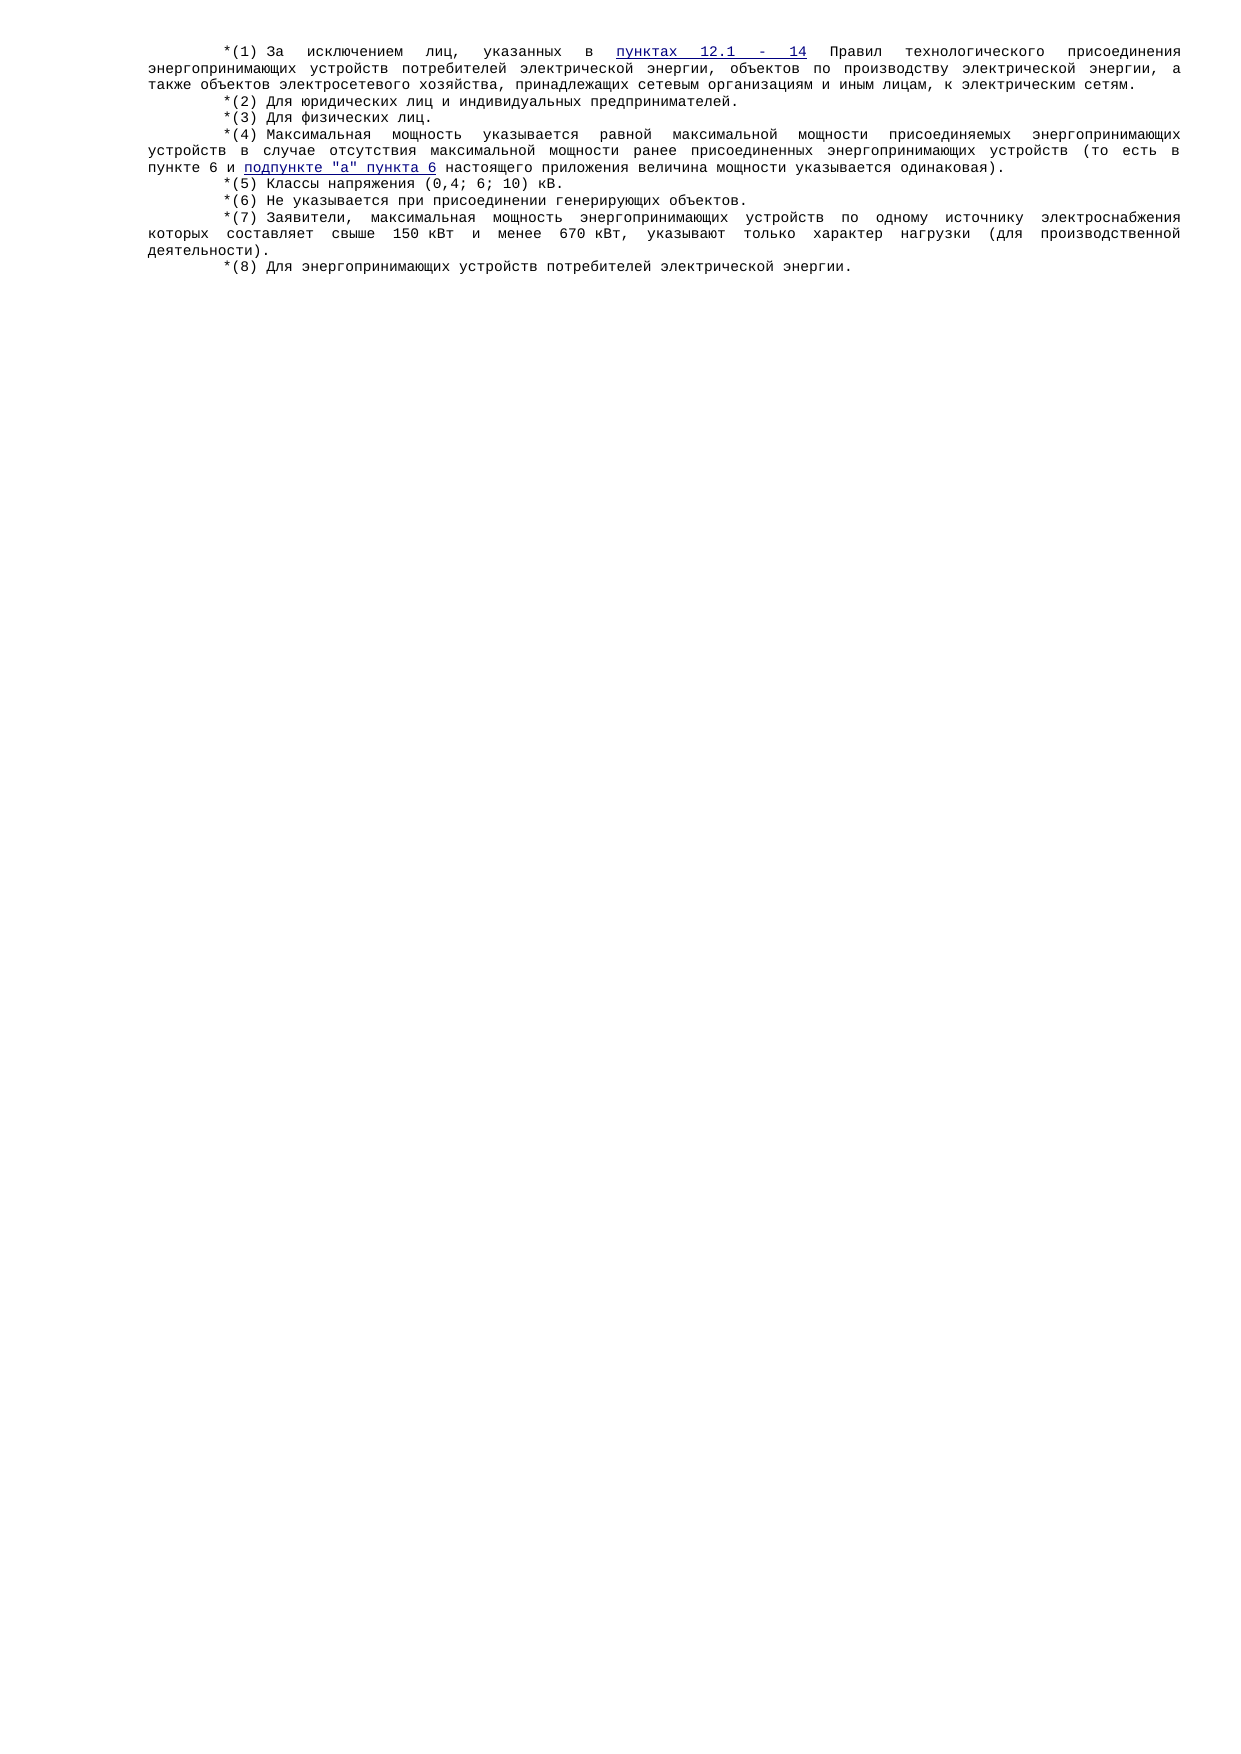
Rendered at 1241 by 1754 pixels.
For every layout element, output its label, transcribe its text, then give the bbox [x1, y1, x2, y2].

text *(1) За исключением лиц, указанных в пунктах 12.1 - 14 Правил технологического присоединения энергопринимающих устройств потребителей электрической энергии, объектов по производству электрической энергии, а также объектов электросетевого хозяйства, принадлежащих сетевым организациям и иным лицам, к электрическим сетям. [148, 44, 1181, 94]
text *(7) Заявители, максимальная мощность энергопринимающих устройств по одному источнику электроснабжения которых составляет свыше 150 кВт и менее 670 кВт, указывают только характер нагрузки (для производственной деятельности). [148, 210, 1181, 259]
text *(5) Классы напряжения (0,4; 6; 10) кВ. [148, 177, 1181, 193]
text *(6) Не указывается при присоединении генерирующих объектов. [148, 193, 1181, 210]
text *(2) Для юридических лиц и индивидуальных предпринимателей. [148, 94, 1181, 111]
text *(3) Для физических лиц. [148, 111, 1181, 127]
text *(4) Максимальная мощность указывается равной максимальной мощности присоединяемых энергопринимающих устройств в случае отсутствия максимальной мощности ранее присоединенных энергопринимающих устройств (то есть в пункте 6 и подпункте "а" пункта 6 настоящего приложения величина мощности указывается одинаковая). [148, 127, 1181, 177]
text *(8) Для энергопринимающих устройств потребителей электрической энергии. [148, 259, 1181, 276]
